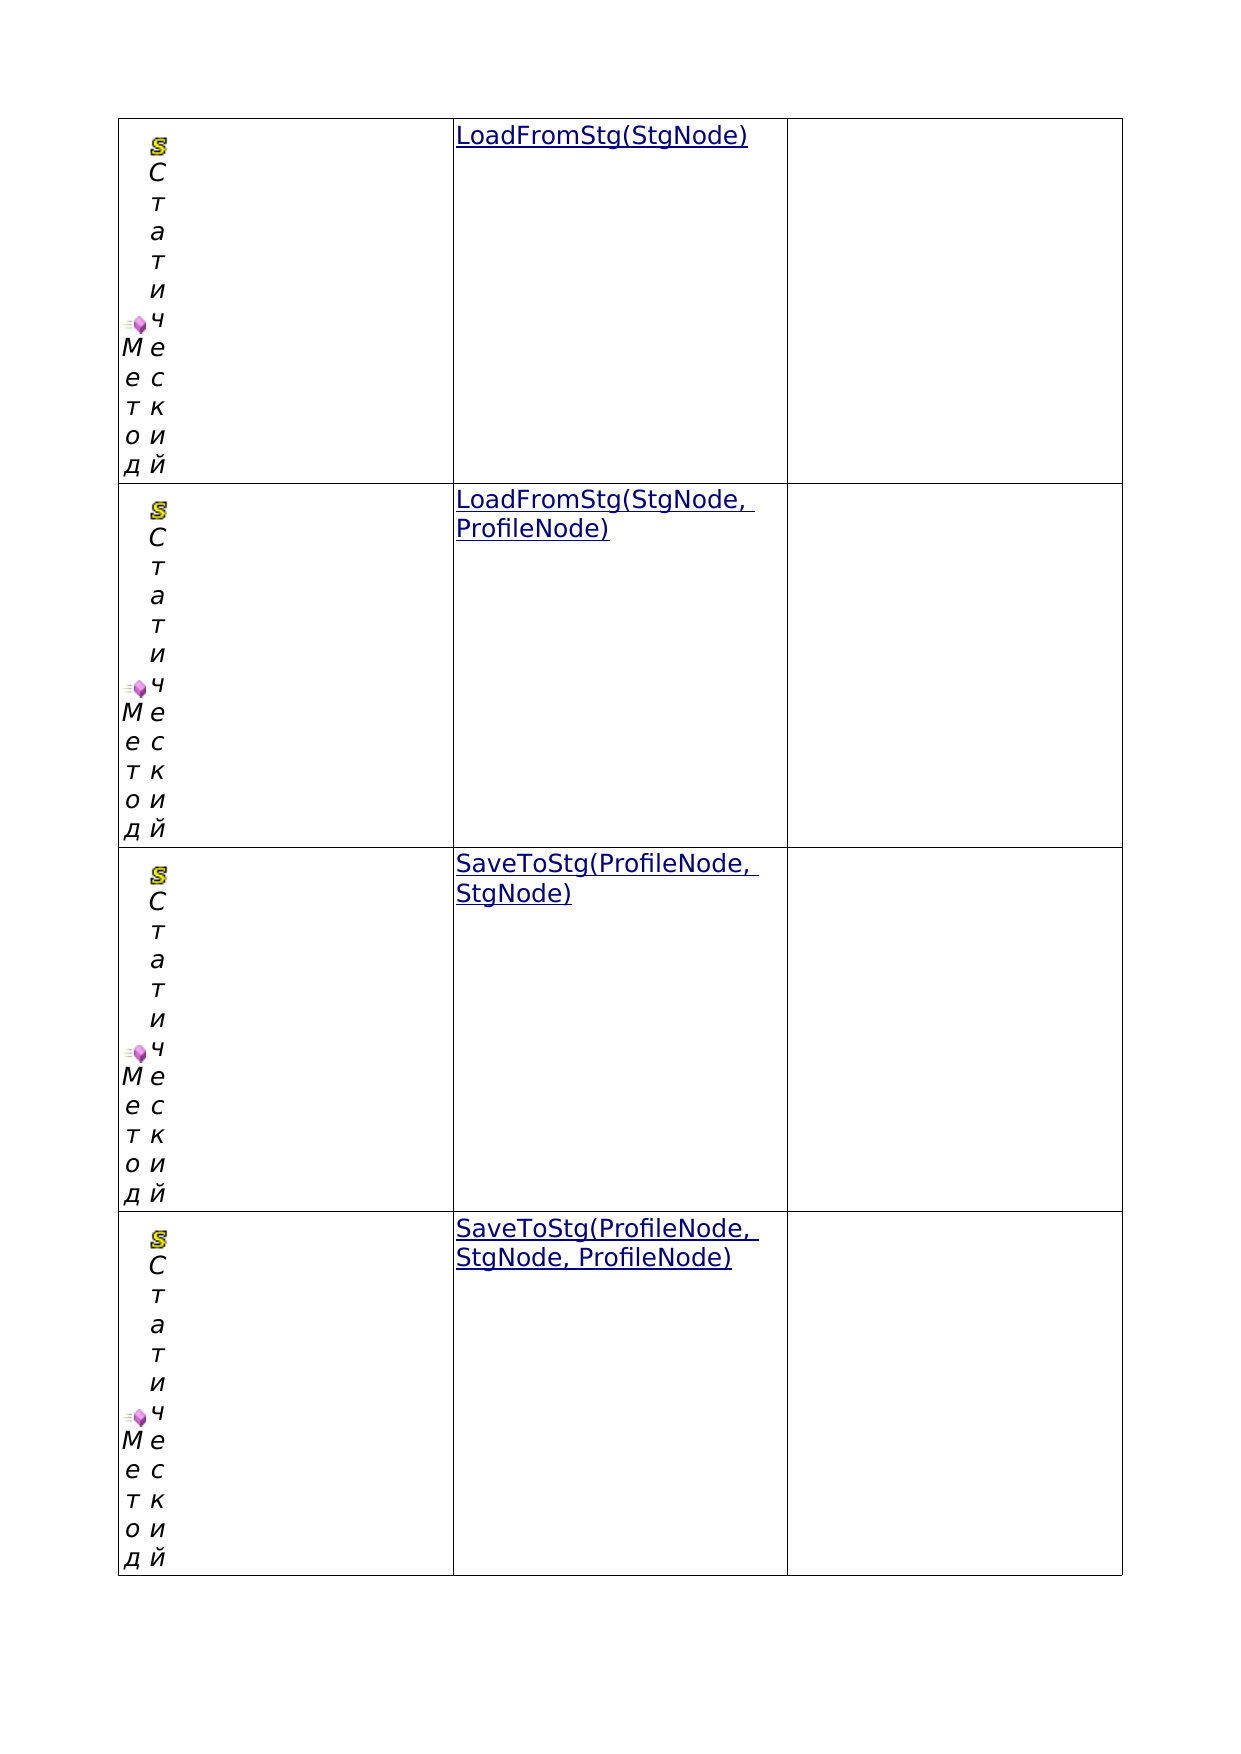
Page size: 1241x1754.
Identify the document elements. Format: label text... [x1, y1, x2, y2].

picture [121, 1409, 146, 1427]
table_cell LoadFromStg(StgNode, ProfileNode) [454, 484, 787, 847]
picture [146, 497, 172, 523]
table_cell [788, 1212, 1122, 1575]
table_cell [119, 119, 453, 482]
picture [121, 680, 146, 698]
picture [146, 133, 172, 159]
table_cell SaveToStg(ProfileNode, StgNode) [454, 848, 787, 1211]
table_cell [119, 484, 453, 847]
table_cell [788, 119, 1122, 482]
table_cell [119, 1212, 453, 1575]
picture [146, 1226, 172, 1252]
picture [121, 1045, 146, 1063]
table_cell [119, 848, 453, 1211]
table_cell [788, 484, 1122, 847]
picture [121, 316, 146, 334]
table_cell SaveToStg(ProfileNode, StgNode, ProfileNode) [454, 1212, 787, 1575]
picture [146, 862, 172, 888]
table_cell LoadFromStg(StgNode) [454, 119, 787, 482]
table_cell [788, 848, 1122, 1211]
